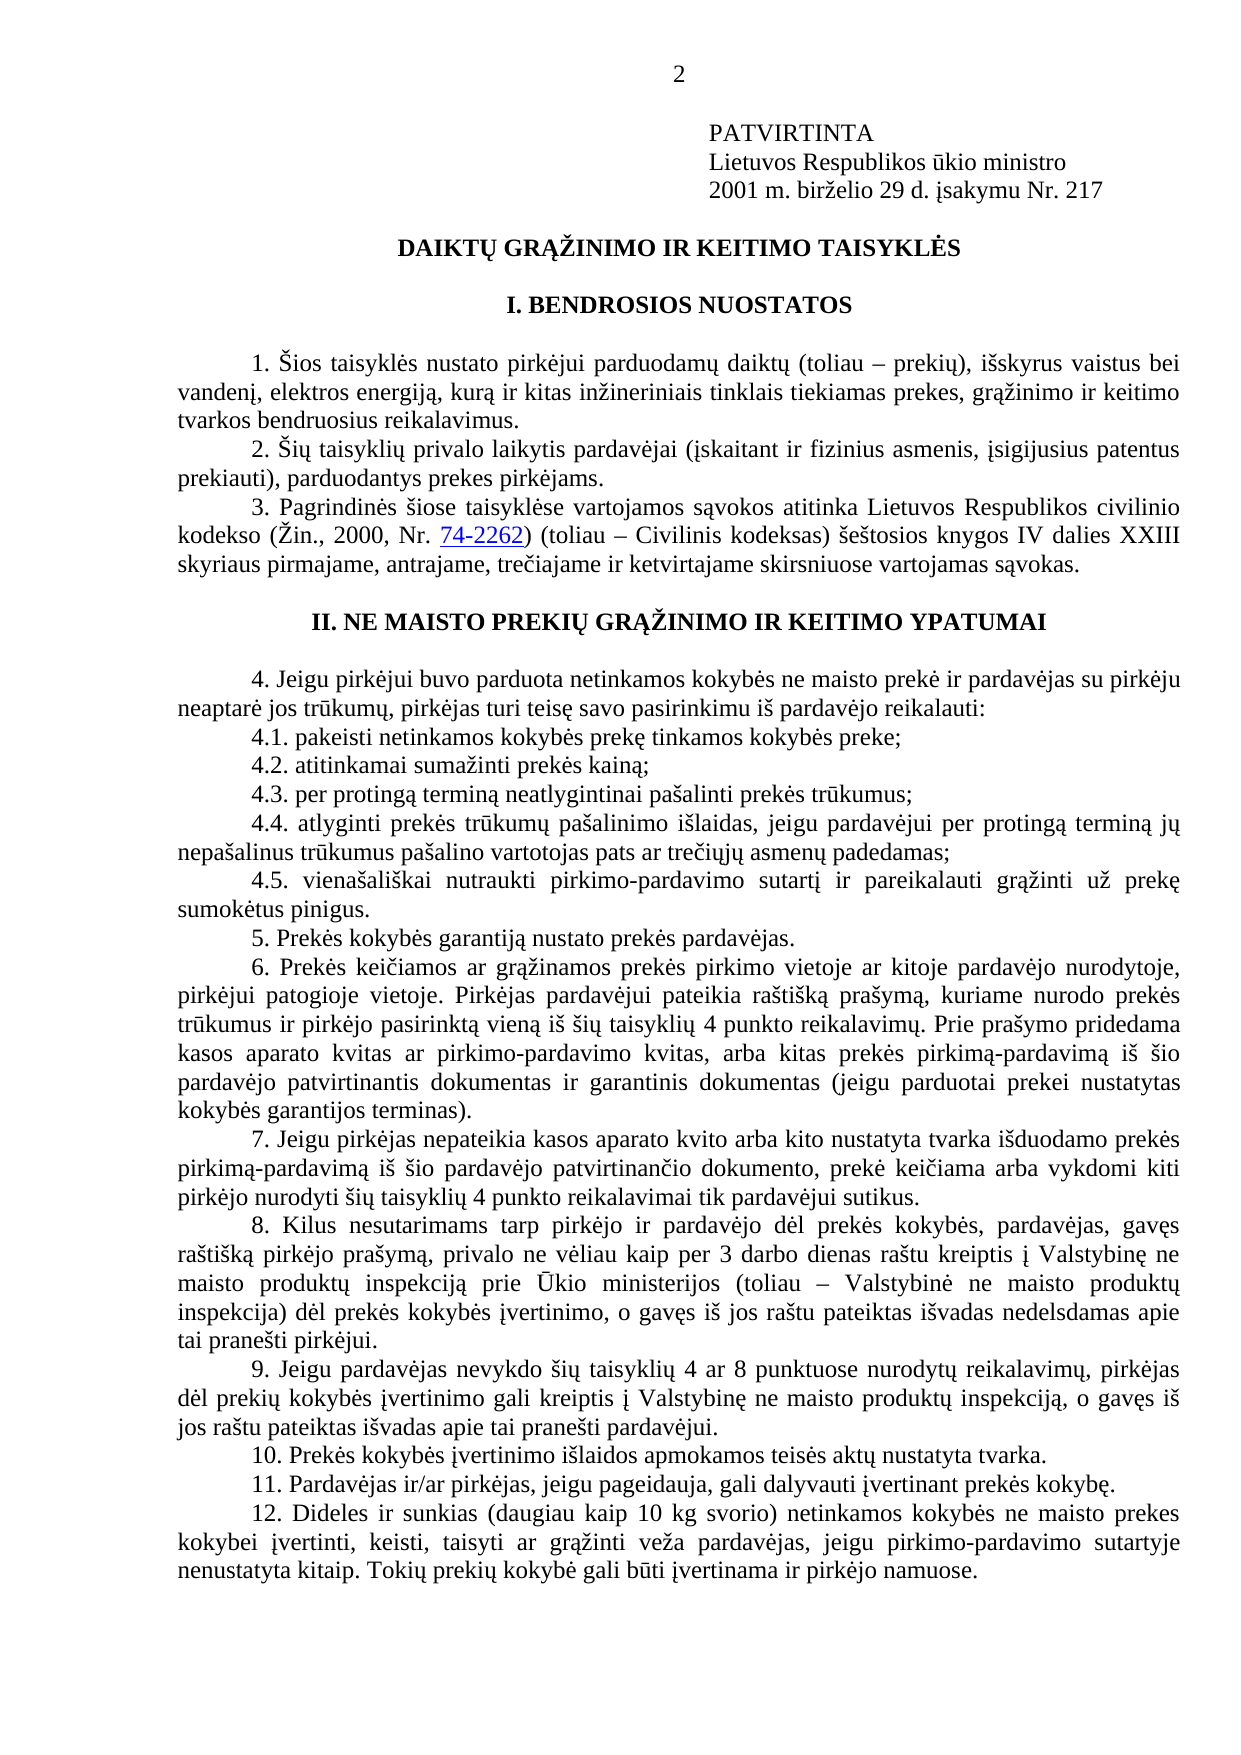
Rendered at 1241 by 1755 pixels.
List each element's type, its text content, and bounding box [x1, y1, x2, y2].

text Lietuvos Respublikos ūkio ministro [177, 147, 1181, 176]
text 4.4. atlyginti prekės trūkumų pašalinimo išlaidas, jeigu pardavėjui per protingą terminą jų nepašalinus trūkumus pašalino vartotojas pats ar trečiųjų asmenų padedamas; [177, 808, 1181, 866]
text 4.5. vienašališkai nutraukti pirkimo-pardavimo sutartį ir pareikalauti grąžinti už prekę sumokėtus pinigus. [177, 866, 1181, 923]
text 4.3. per protingą terminą neatlygintinai pašalinti prekės trūkumus; [177, 779, 1181, 808]
text 4.2. atitinkamai sumažinti prekės kainą; [177, 751, 1181, 779]
text 7. Jeigu pirkėjas nepateikia kasos aparato kvito arba kito nustatyta tvarka išduodamo prekės pirkimą-pardavimą iš šio pardavėjo patvirtinančio dokumento, prekė keičiama arba vykdomi kiti pirkėjo nurodyti šių taisyklių 4 punkto reikalavimai tik pardavėjui sutikus. [177, 1124, 1181, 1211]
text 10. Prekės kokybės įvertinimo išlaidos apmokamos teisės aktų nustatyta tvarka. [177, 1441, 1181, 1469]
text 6. Prekės keičiamos ar grąžinamos prekės pirkimo vietoje ar kitoje pardavėjo nurodytoje, pirkėjui patogioje vietoje. Pirkėjas pardavėjui pateikia raštišką prašymą, kuriame nurodo prekės trūkumus ir pirkėjo pasirinktą vieną iš šių taisyklių 4 punkto reikalavimų. Prie prašymo pridedama kasos aparato kvitas ar pirkimo-pardavimo kvitas, arba kitas prekės pirkimą-pardavimą iš šio pardavėjo patvirtinantis dokumentas ir garantinis dokumentas (jeigu parduotai prekei nustatytas kokybės garantijos terminas). [177, 952, 1181, 1124]
text DAIKTŲ GRĄŽINIMO IR KEITIMO TAISYKLĖS [177, 233, 1181, 262]
text I. BENDROSIOS NUOSTATOS [177, 291, 1181, 319]
text 2. Šių taisyklių privalo laikytis pardavėjai (įskaitant ir fizinius asmenis, įsigijusius patentus prekiauti), parduodantys prekes pirkėjams. [177, 434, 1181, 492]
text 2001 m. birželio 29 d. įsakymu Nr. 217 [177, 176, 1181, 204]
text 3. Pagrindinės šiose taisyklėse vartojamos sąvokos atitinka Lietuvos Respublikos civilinio kodekso (Žin., 2000, Nr. 74-2262) (toliau – Civilinis kodeksas) šeštosios knygos IV dalies XXIII skyriaus pirmajame, antrajame, trečiajame ir ketvirtajame skirsniuose vartojamas sąvokas. [177, 492, 1181, 578]
text 4. Jeigu pirkėjui buvo parduota netinkamos kokybės ne maisto prekė ir pardavėjas su pirkėju neaptarė jos trūkumų, pirkėjas turi teisę savo pasirinkimu iš pardavėjo reikalauti: [177, 664, 1181, 722]
text 12. Dideles ir sunkias (daugiau kaip 10 kg svorio) netinkamos kokybės ne maisto prekes kokybei įvertinti, keisti, taisyti ar grąžinti veža pardavėjas, jeigu pirkimo-pardavimo sutartyje nenustatyta kitaip. Tokių prekių kokybė gali būti įvertinama ir pirkėjo namuose. [177, 1498, 1181, 1584]
text 8. Kilus nesutarimams tarp pirkėjo ir pardavėjo dėl prekės kokybės, pardavėjas, gavęs raštišką pirkėjo prašymą, privalo ne vėliau kaip per 3 darbo dienas raštu kreiptis į Valstybinę ne maisto produktų inspekciją prie Ūkio ministerijos (toliau – Valstybinė ne maisto produktų inspekcija) dėl prekės kokybės įvertinimo, o gavęs iš jos raštu pateiktas išvadas nedelsdamas apie tai pranešti pirkėjui. [177, 1211, 1181, 1354]
text II. NE MAISTO PREKIŲ GRĄŽINIMO IR KEITIMO YPATUMAI [177, 607, 1181, 636]
text 9. Jeigu pardavėjas nevykdo šių taisyklių 4 ar 8 punktuose nurodytų reikalavimų, pirkėjas dėl prekių kokybės įvertinimo gali kreiptis į Valstybinę ne maisto produktų inspekciją, o gavęs iš jos raštu pateiktas išvadas apie tai pranešti pardavėjui. [177, 1354, 1181, 1441]
text 1. Šios taisyklės nustato pirkėjui parduodamų daiktų (toliau – prekių), išskyrus vaistus bei vandenį, elektros energiją, kurą ir kitas inžineriniais tinklais tiekiamas prekes, grąžinimo ir keitimo tvarkos bendruosius reikalavimus. [177, 348, 1181, 434]
text 11. Pardavėjas ir/ar pirkėjas, jeigu pageidauja, gali dalyvauti įvertinant prekės kokybę. [177, 1469, 1181, 1498]
text PATVIRTINTA [709, 118, 1181, 147]
text 4.1. pakeisti netinkamos kokybės prekę tinkamos kokybės preke; [177, 722, 1181, 751]
text 5. Prekės kokybės garantiją nustato prekės pardavėjas. [177, 923, 1181, 952]
